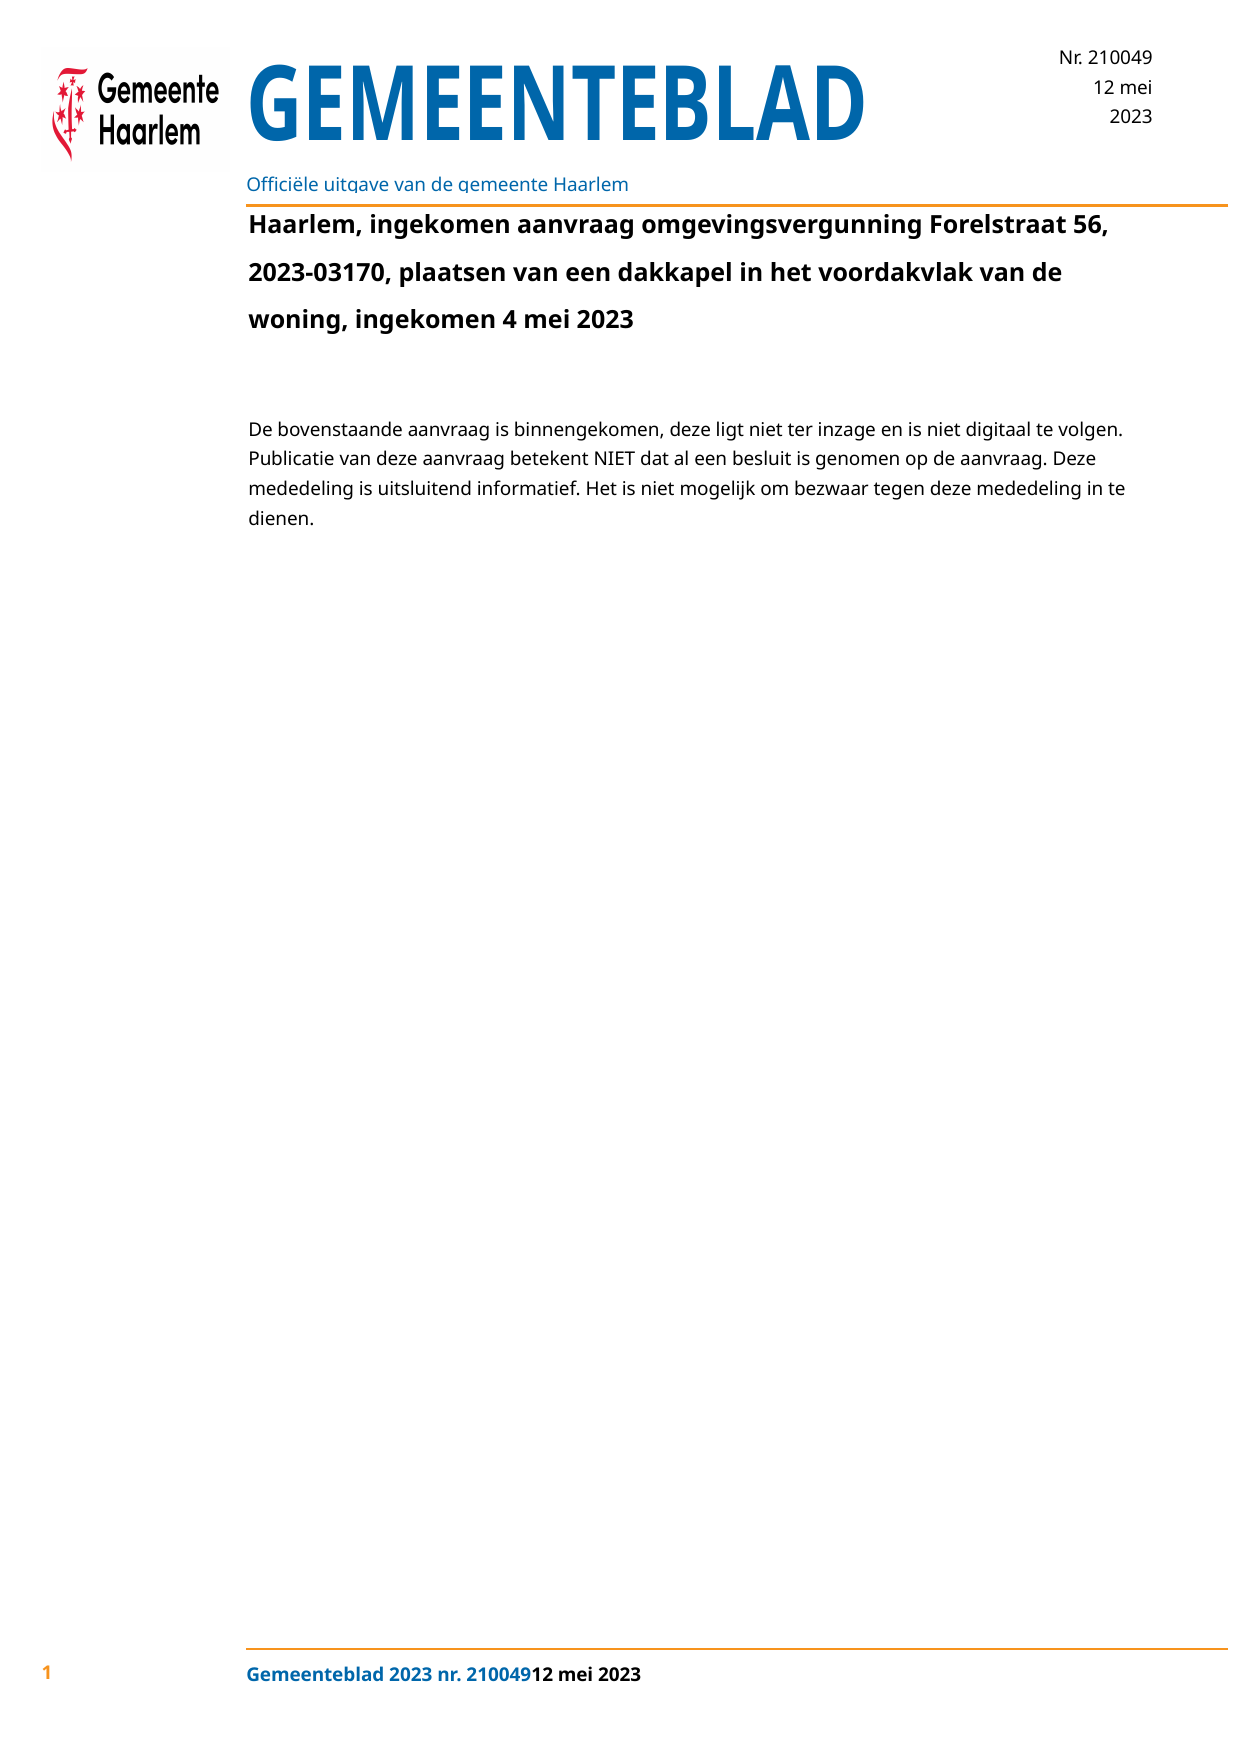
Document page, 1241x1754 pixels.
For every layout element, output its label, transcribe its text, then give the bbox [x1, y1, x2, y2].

text Haarlem, ingekomen aanvraag omgevingsvergunning Forelstraat 56, 2023-03170, plaatsen van een dakkapel in het voordakvlak van de woning, ingekomen 4 mei 2023 [248, 207, 1152, 336]
text De bovenstaande aanvraag is binnengekomen, deze ligt niet ter inzage en is niet digitaal te volgen. Publicatie van deze aanvraag betekent NIET dat al een besluit is genomen op de aanvraag. Deze mededeling is uitsluitend informatief. Het is niet mogelijk om bezwaar tegen deze mededeling in te dienen. [248, 416, 1152, 530]
picture [41, 47, 231, 172]
